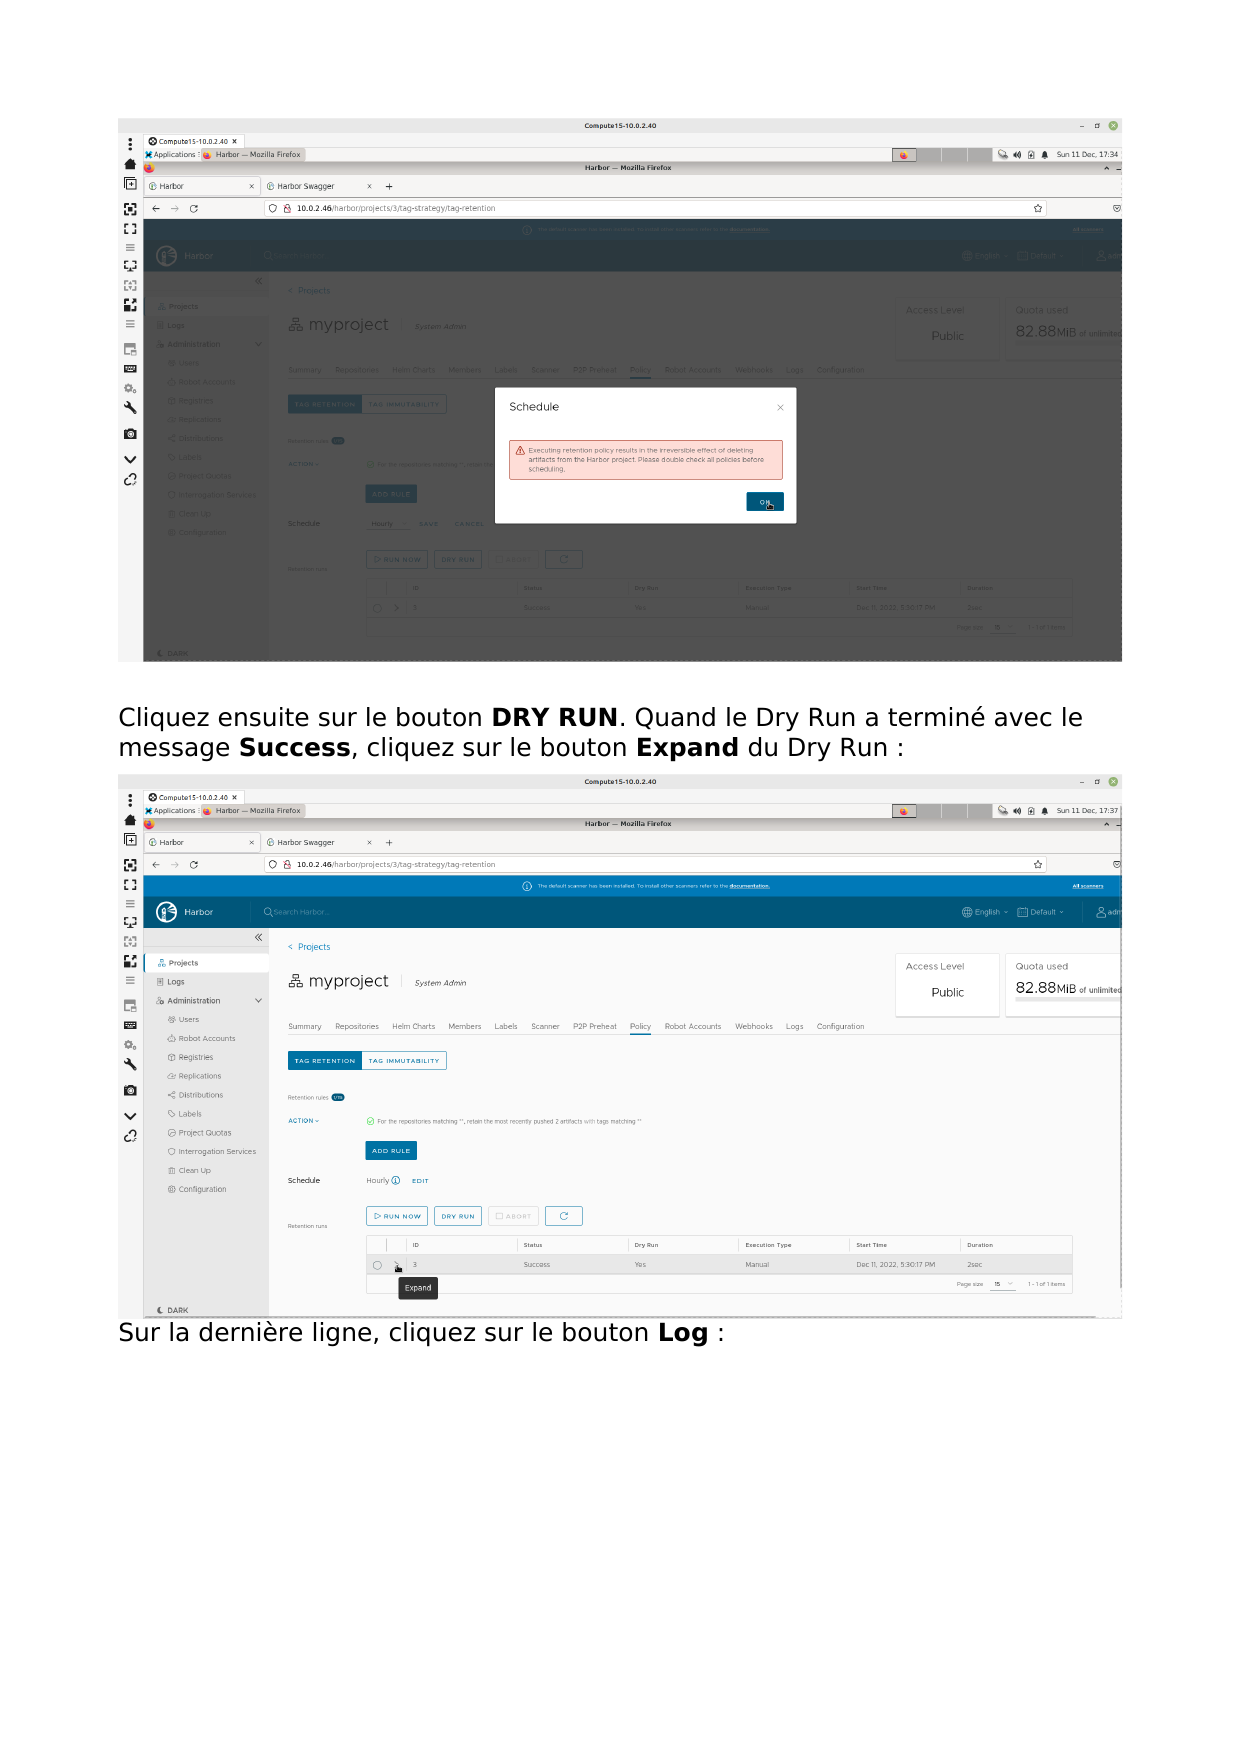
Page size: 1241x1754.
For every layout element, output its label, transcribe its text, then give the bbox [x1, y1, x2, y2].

text Cliquez ensuite sur le bouton DRY RUN. Quand le Dry Run a terminé avec le message Success, cliquez sur le bouton Expand du Dry Run : [118, 703, 1122, 762]
picture [118, 118, 1123, 662]
text Sur la dernière ligne, cliquez sur le bouton Log : [118, 1319, 1122, 1347]
picture [118, 774, 1123, 1319]
